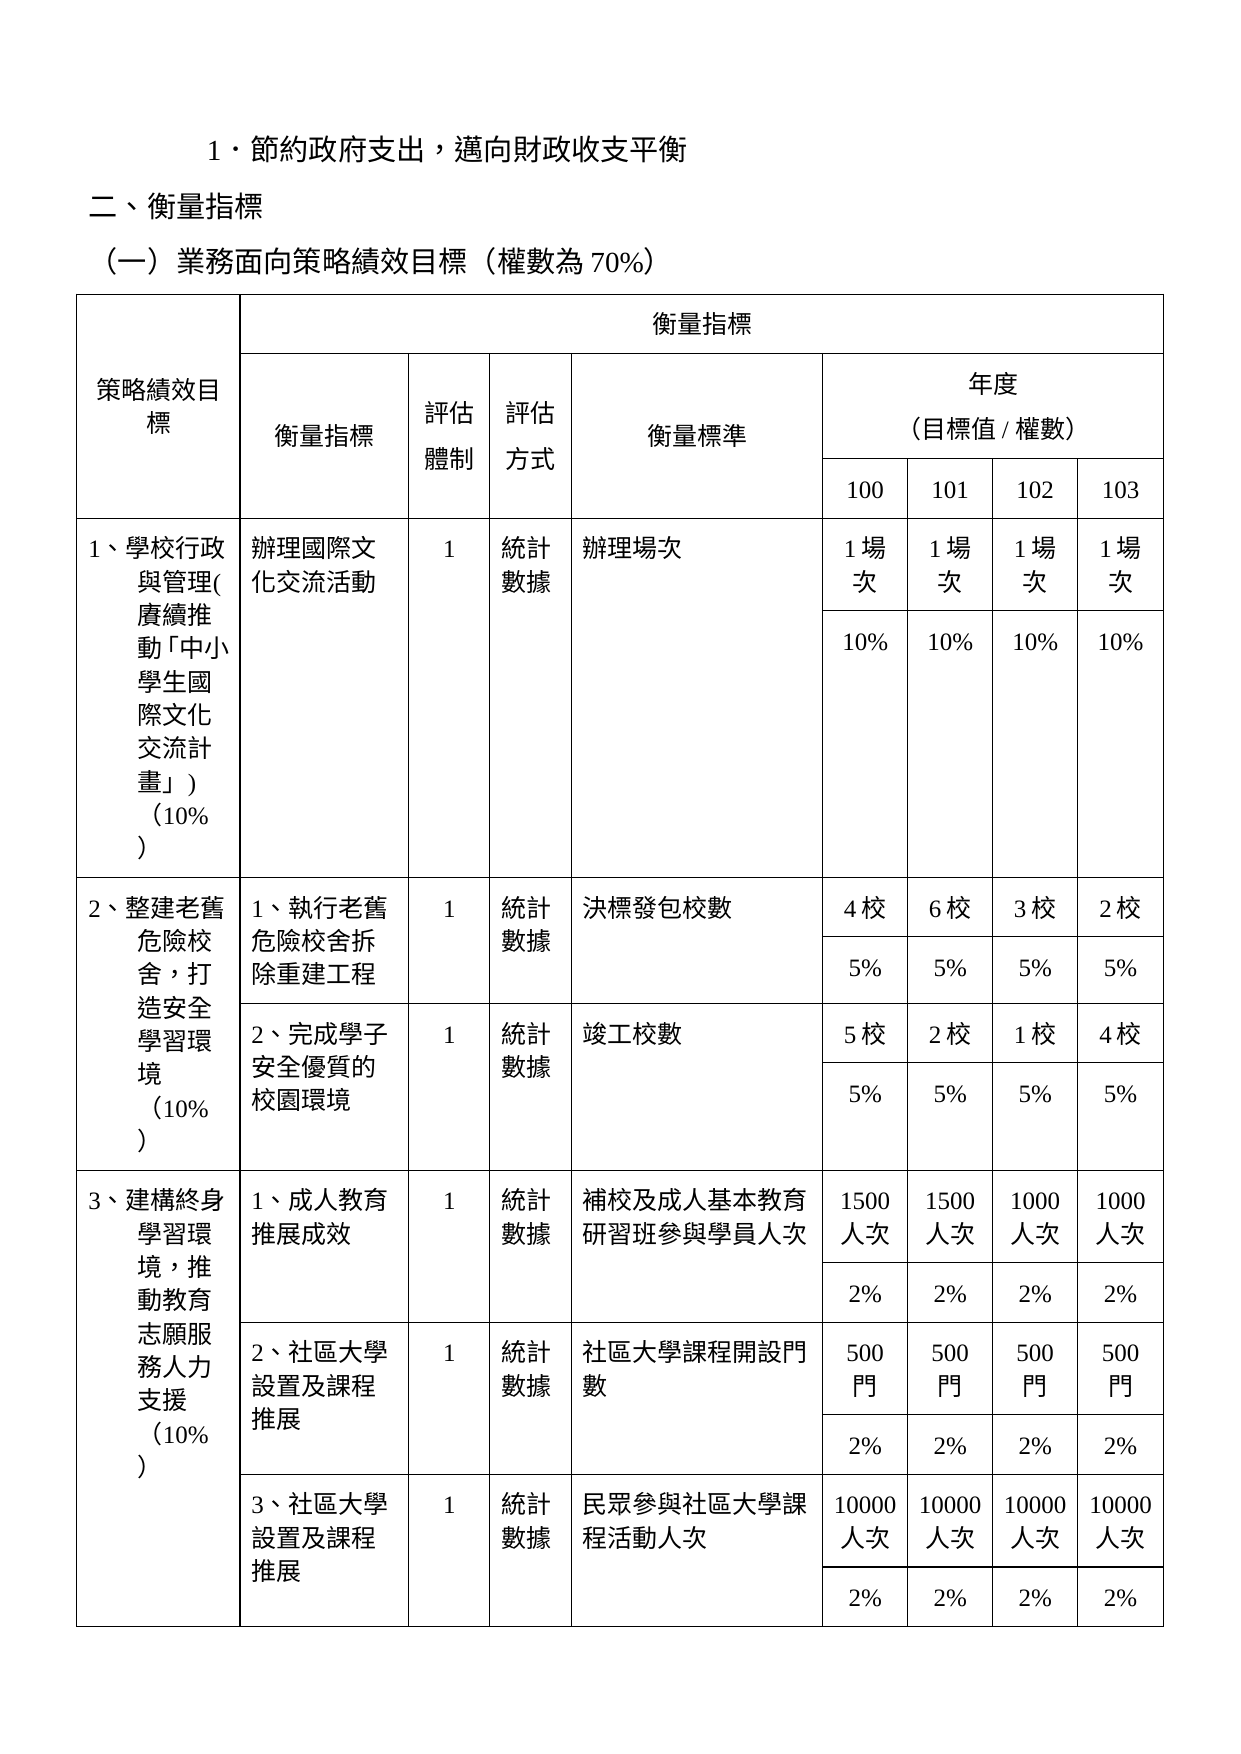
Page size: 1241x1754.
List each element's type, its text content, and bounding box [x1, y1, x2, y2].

table_cell 5% [1078, 1063, 1163, 1169]
table_cell 103 [1078, 459, 1163, 517]
table_cell 10% [993, 611, 1077, 877]
table_cell 101 [908, 459, 992, 517]
table_cell 1 [409, 1475, 489, 1626]
table_cell 5% [908, 1063, 992, 1169]
table_cell 統計數據 [490, 1475, 571, 1626]
table_cell 補校及成人基本教育研習班參與學員人次 [572, 1171, 822, 1322]
table_header 策略績效目標 [77, 295, 239, 517]
table_cell 10000人次 [1078, 1475, 1163, 1566]
table_cell 10000人次 [908, 1475, 992, 1566]
table_cell 500門 [993, 1323, 1077, 1414]
table_cell 衡量標準 [572, 354, 822, 517]
table_cell 1校 [993, 1004, 1077, 1062]
table_cell 2校 [908, 1004, 992, 1062]
table_cell 1、執行老舊危險校舍拆除重建工程 [241, 878, 408, 1003]
table_cell 衡量指標 [241, 354, 408, 517]
table_cell 評估 體制 [409, 354, 489, 517]
table_cell 決標發包校數 [572, 878, 822, 1003]
table_cell 1 [409, 519, 489, 877]
table_cell 統計數據 [490, 1323, 571, 1474]
table_cell 500門 [908, 1323, 992, 1414]
table_cell 10% [823, 611, 907, 877]
table_cell 2、社區大學設置及課程推展 [241, 1323, 408, 1474]
table_cell 2% [993, 1568, 1077, 1626]
table_cell 1場次 [1078, 519, 1163, 610]
table_cell 10% [1078, 611, 1163, 877]
table_cell 6校 [908, 878, 992, 936]
table_cell 3校 [993, 878, 1077, 936]
table_cell 辦理場次 [572, 519, 822, 877]
table_cell 2% [823, 1568, 907, 1626]
table_cell 5% [823, 1063, 907, 1169]
table_cell 2% [823, 1415, 907, 1474]
table_cell 2% [908, 1568, 992, 1626]
table_cell 1場次 [823, 519, 907, 610]
table_cell 10000人次 [823, 1475, 907, 1566]
table_cell 2% [908, 1263, 992, 1322]
table_cell 1場次 [993, 519, 1077, 610]
table_cell 統計數據 [490, 1004, 571, 1169]
table_cell 100 [823, 459, 907, 517]
text 二、衡量指標 [88, 184, 1152, 226]
table_cell 整建老舊危險校舍，打造安全學習環境（10%） [77, 878, 239, 1169]
table_cell 2% [908, 1415, 992, 1474]
table_cell 學校行政與管理(賡續推動「中小學生國際文化交流計畫」)（10%） [77, 519, 239, 877]
table_cell 2、完成學子安全優質的校園環境 [241, 1004, 408, 1169]
table_cell 1 [409, 1004, 489, 1169]
table_cell 4校 [823, 878, 907, 936]
table_cell 2% [823, 1263, 907, 1322]
table_cell 評估 方式 [490, 354, 571, 517]
list 節約政府支出，邁向財政收支平衡 [207, 127, 1152, 169]
table_cell 1500人次 [823, 1171, 907, 1262]
table_cell 1、成人教育推展成效 [241, 1171, 408, 1322]
table_cell 4校 [1078, 1004, 1163, 1062]
table_cell 10% [908, 611, 992, 877]
table_cell 1000人次 [993, 1171, 1077, 1262]
text （一）業務面向策略績效目標（權數為70%） [88, 239, 1152, 281]
table_cell 2% [1078, 1415, 1163, 1474]
table_cell 民眾參與社區大學課程活動人次 [572, 1475, 822, 1626]
table_cell 建構終身學習環境，推動教育志願服務人力支援（10%） [77, 1171, 239, 1626]
table_cell 5% [908, 937, 992, 1003]
table_cell 2校 [1078, 878, 1163, 936]
table_cell 1 [409, 1323, 489, 1474]
table_cell 辦理國際文化交流活動 [241, 519, 408, 877]
table_cell 社區大學課程開設門數 [572, 1323, 822, 1474]
table_cell 1500人次 [908, 1171, 992, 1262]
table_cell 5% [993, 937, 1077, 1003]
table_cell 竣工校數 [572, 1004, 822, 1169]
table_cell 2% [1078, 1263, 1163, 1322]
table_cell 10000人次 [993, 1475, 1077, 1566]
table_cell 5% [993, 1063, 1077, 1169]
table_cell 統計數據 [490, 1171, 571, 1322]
table_cell 1場次 [908, 519, 992, 610]
table_cell 統計數據 [490, 878, 571, 1003]
table_cell 2% [993, 1415, 1077, 1474]
table_cell 2% [1078, 1568, 1163, 1626]
table_header 衡量指標 [241, 295, 1163, 353]
table_cell 500門 [1078, 1323, 1163, 1414]
table_cell 3、社區大學設置及課程推展 [241, 1475, 408, 1626]
table_cell 5校 [823, 1004, 907, 1062]
table_cell 1 [409, 1171, 489, 1322]
table_cell 統計數據 [490, 519, 571, 877]
table_cell 1 [409, 878, 489, 1003]
table_cell 1000人次 [1078, 1171, 1163, 1262]
table_cell 500門 [823, 1323, 907, 1414]
table_cell 102 [993, 459, 1077, 517]
table_cell 2% [993, 1263, 1077, 1322]
table_cell 年度 （目標值 / 權數） [823, 354, 1163, 458]
table_cell 5% [1078, 937, 1163, 1003]
table_cell 5% [823, 937, 907, 1003]
